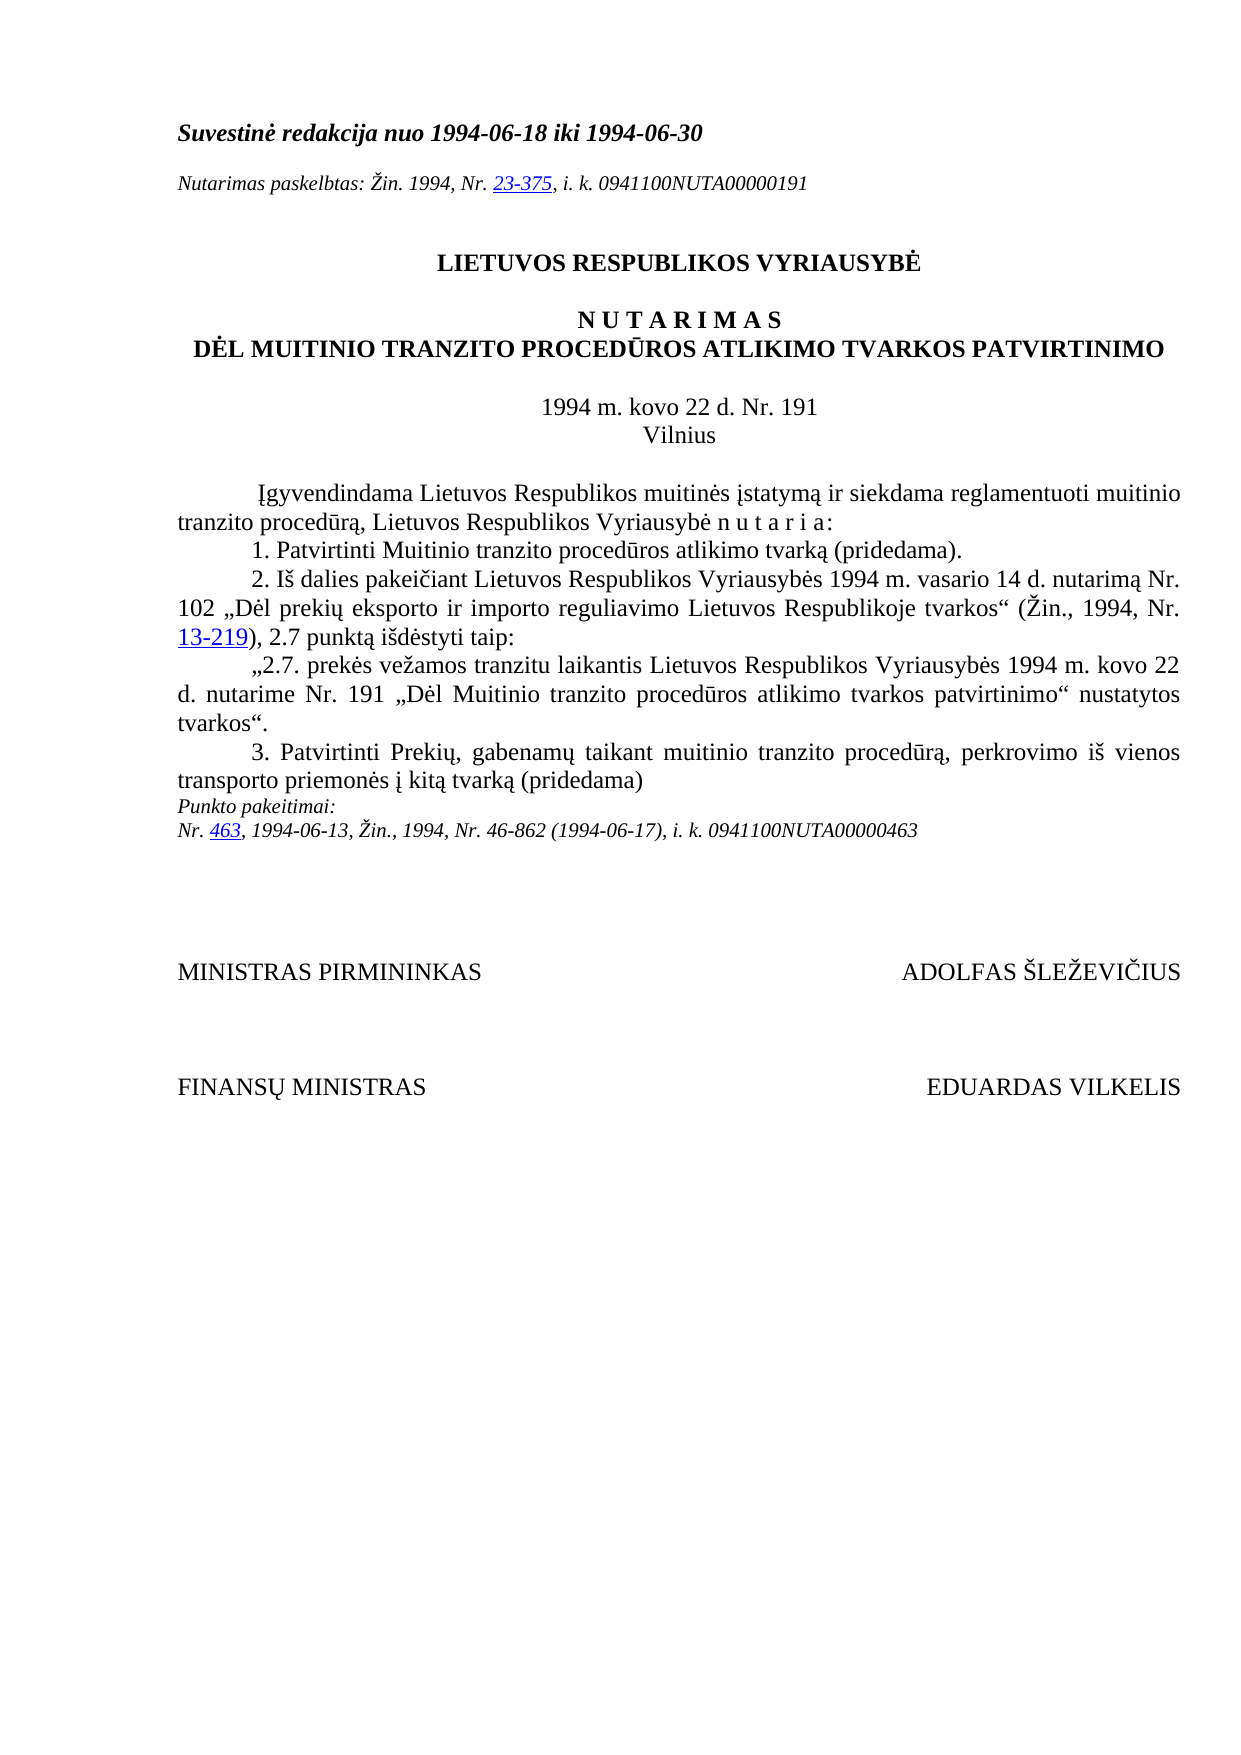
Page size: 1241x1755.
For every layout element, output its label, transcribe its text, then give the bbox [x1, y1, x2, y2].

text LIETUVOS RESPUBLIKOS VYRIAUSYBĖ [177, 248, 1181, 277]
text Vilnius [177, 420, 1181, 449]
text „2.7. prekės vežamos tranzitu laikantis Lietuvos Respublikos Vyriausybės 1994 m. kovo 22 d. nutarime Nr. 191 „Dėl Muitinio tranzito procedūros atlikimo tvarkos patvirtinimo“ nustatytos tvarkos“. [177, 650, 1181, 737]
text Nutarimas paskelbtas: Žin. 1994, Nr. 23-375, i. k. 0941100NUTA00000191 [177, 171, 1181, 195]
text N U T A R I M A S [177, 305, 1181, 334]
text 2. Iš dalies pakeičiant Lietuvos Respublikos Vyriausybės 1994 m. vasario 14 d. nutarimą Nr. 102 „Dėl prekių eksporto ir importo reguliavimo Lietuvos Respublikoje tvarkos“ (Žin., 1994, Nr. 13-219), 2.7 punktą išdėstyti taip: [177, 564, 1181, 650]
text 1. Patvirtinti Muitinio tranzito procedūros atlikimo tvarką (pridedama). [177, 535, 1181, 564]
text Suvestinė redakcija nuo 1994-06-18 iki 1994-06-30 [177, 118, 1181, 147]
text Punkto pakeitimai: [177, 794, 1181, 818]
text 3. Patvirtinti Prekių, gabenamų taikant muitinio tranzito procedūrą, perkrovimo iš vienos transporto priemonės į kitą tvarką (pridedama) [177, 737, 1181, 794]
text 1994 m. kovo 22 d. Nr. 191 [177, 392, 1181, 420]
text DĖL MUITINIO TRANZITO PROCEDŪROS ATLIKIMO TVARKOS PATVIRTINIMO [177, 334, 1181, 363]
text MINISTRAS PIRMININKAS ADOLFAS ŠLEŽEVIČIUS [177, 957, 1181, 986]
text Įgyvendindama Lietuvos Respublikos muitinės įstatymą ir siekdama reglamentuoti muitinio tranzito procedūrą, Lietuvos Respublikos Vyriausybė nutaria: [177, 478, 1181, 535]
text FINANSŲ MINISTRAS EDUARDAS VILKELIS [177, 1072, 1181, 1101]
text Nr. 463, 1994-06-13, Žin., 1994, Nr. 46-862 (1994-06-17), i. k. 0941100NUTA00000463 [177, 818, 1181, 842]
